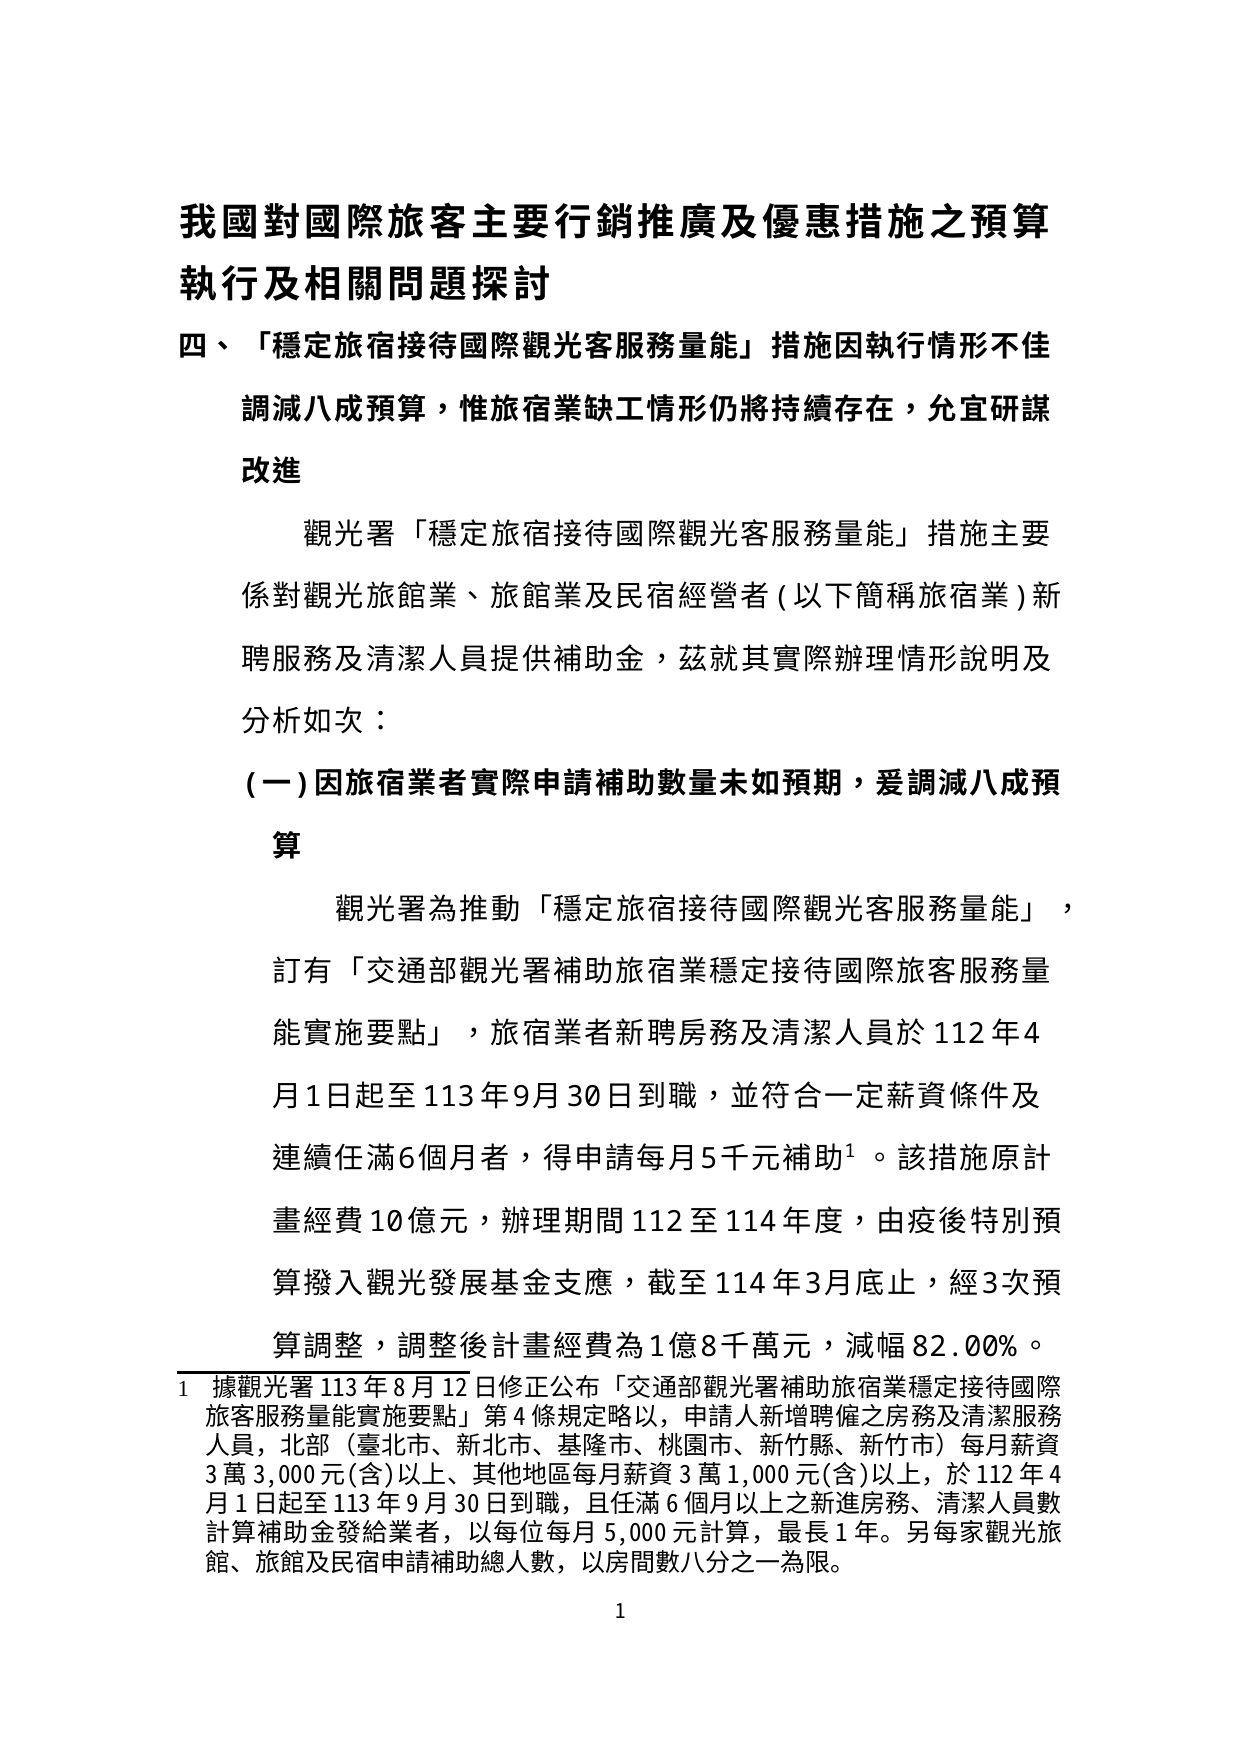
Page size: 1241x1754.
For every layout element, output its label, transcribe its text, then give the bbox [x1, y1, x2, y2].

subtitle 四、「穩定旅宿接待國際觀光客服務量能」措施因執行情形不佳調減八成預算，惟旅宿業缺工情形仍將持續存在，允宜研謀改進 [177, 302, 1063, 490]
text 觀光署「穩定旅宿接待國際觀光客服務量能」措施主要係對觀光旅館業、旅館業及民宿經營者(以下簡稱旅宿業)新聘服務及清潔人員提供補助金，茲就其實際辦理情形說明及分析如次： [236, 490, 1063, 740]
text 我國對國際旅客主要行銷推廣及優惠措施之預算執行及相關問題探討 [177, 177, 1063, 302]
text 觀光署為推動「穩定旅宿接待國際觀光客服務量能」，訂有「交通部觀光署補助旅宿業穩定接待國際旅客服務量能實施要點」，旅宿業者新聘房務及清潔人員於112年4月1日起至113年9月30日到職，並符合一定薪資條件及連續任滿6個月者，得申請每月5千元補助。該措施原計畫經費10億元，辦理期間112至114年度，由疫後特別預算撥入觀光發展基金支應，截至114年3月底止，經3次預算調整，調整後計畫經費為1億8千萬元，減幅82.00%。據觀光署提供資料略以，因旅宿業者招募員工不易及聘用後無法長期留任，致申請補助案件量與原規劃案件量落差較大，並為使資源分配更為彈性調整且妥善運用，爰將八成預算移至「加速擴大吸引國際觀光客方案」其他子措施執行(詳表3-4-1)。 [266, 865, 1063, 1365]
text 據觀光署113年8月12日修正公布「交通部觀光署補助旅宿業穩定接待國際旅客服務量能實施要點」第4條規定略以，申請人新增聘僱之房務及清潔服務人員，北部（臺北市、新北市、基隆市、桃園市、新竹縣、新竹市）每月薪資3萬3,000元(含)以上、其他地區每月薪資3萬1,000元(含)以上，於112年4月1日起至113年9月30日到職，且任滿6個月以上之新進房務、清潔人員數計算補助金發給業者，以每位每月5,000元計算，最長1年。另每家觀光旅館、旅館及民宿申請補助總人數，以房間數八分之一為限。 [177, 1373, 1063, 1577]
text (一)因旅宿業者實際申請補助數量未如預期，爰調減八成預算 [236, 740, 1063, 865]
